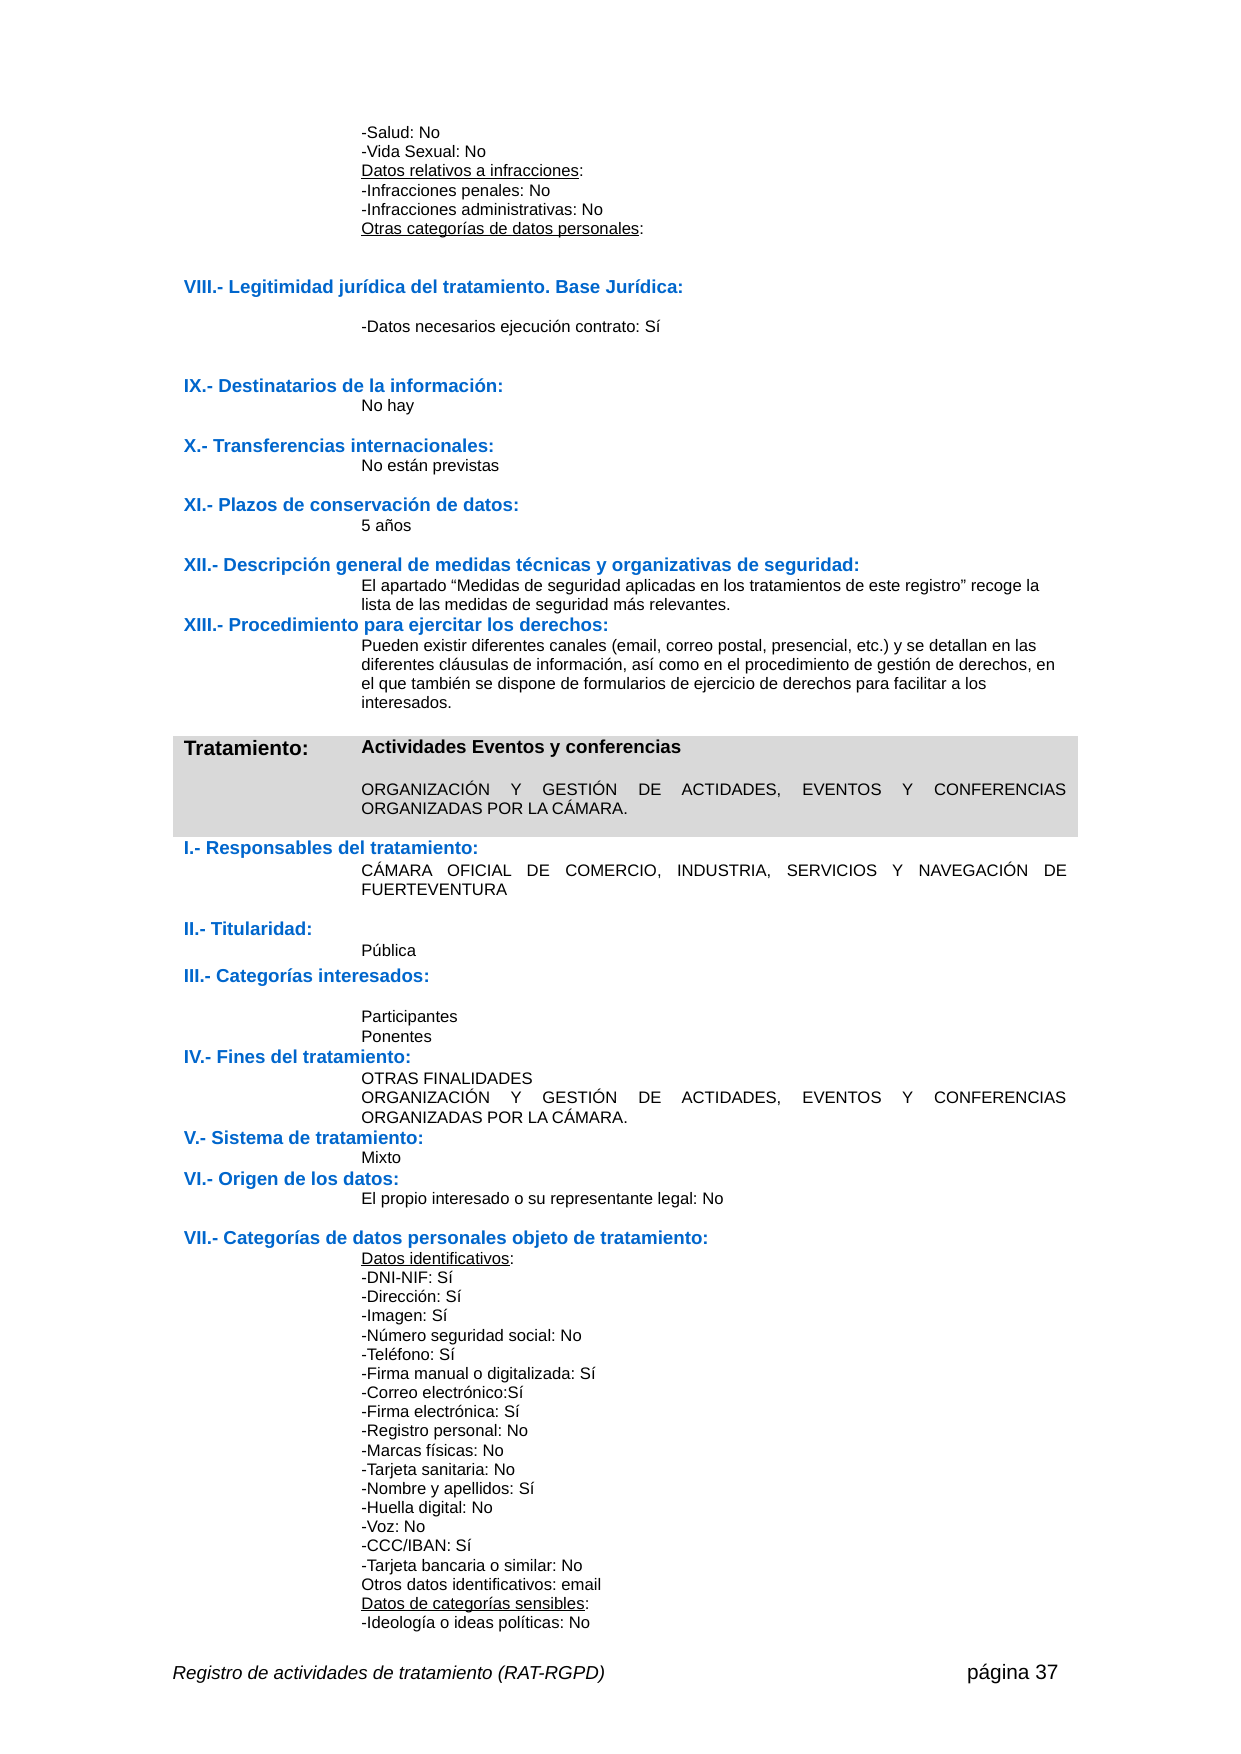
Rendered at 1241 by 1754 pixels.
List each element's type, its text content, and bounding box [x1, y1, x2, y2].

table_cell [173, 988, 350, 1046]
table_cell Pública [350, 941, 1078, 965]
table_cell El propio interesado o su representante legal: No [350, 1189, 1078, 1227]
table_cell [173, 860, 350, 918]
table_cell IX.- Destinatarios de la información: [173, 375, 1078, 396]
table_cell VIII.- Legitimidad jurídica del tratamiento. Base Jurídica: [173, 276, 1078, 298]
table_cell [173, 396, 350, 434]
table_cell Pueden existir diferentes canales (email, correo postal, presencial, etc.) y se detallan en las diferentes cláusulas de información, así como en el procedimiento de gestión de derechos, en el que también se dispone de formularios de ejercicio de derechos para facilitar a los interesados. [350, 636, 1078, 712]
table_cell El apartado “Medidas de seguridad aplicadas en los tratamientos de este registro” recoge la lista de las medidas de seguridad más relevantes. [350, 576, 1078, 614]
table_cell [173, 941, 350, 965]
table_cell [173, 1148, 350, 1167]
table_cell X.- Transferencias internacionales: [173, 434, 1078, 456]
table_cell VII.- Categorías de datos personales objeto de tratamiento: [173, 1227, 1078, 1249]
table_header Tratamiento: [173, 736, 350, 837]
table_header Actividades Eventos y conferencias ORGANIZACIÓN Y GESTIÓN DE ACTIDADES, EVENTOS Y CONFERENCIAS ORGANIZADAS POR LA CÁMARA. [350, 736, 1078, 837]
table_cell 5 años [350, 516, 1078, 554]
table_cell [173, 576, 350, 614]
table_cell [173, 636, 350, 712]
table_cell Mixto [350, 1148, 1078, 1167]
table_cell XI.- Plazos de conservación de datos: [173, 494, 1078, 516]
table_cell [173, 298, 350, 374]
table_cell III.- Categorías interesados: [173, 965, 1078, 988]
table_cell OTRAS FINALIDADES ORGANIZACIÓN Y GESTIÓN DE ACTIDADES, EVENTOS Y CONFERENCIAS ORGANIZADAS POR LA CÁMARA. [350, 1069, 1078, 1127]
table_cell XII.- Descripción general de medidas técnicas y organizativas de seguridad: [173, 554, 1078, 576]
table_cell [173, 1189, 350, 1227]
table_cell VI.- Origen de los datos: [173, 1167, 1078, 1189]
table_cell [173, 1069, 350, 1127]
table_cell Datos identificativos: -DNI-NIF: Sí -Dirección: Sí -Imagen: Sí -Número seguridad social: No -Teléfono: Sí -Firma manual o digitalizada: Sí -Correo electrónico:Sí -Firma electrónica: Sí -Registro personal: No -Marcas físicas: No -Tarjeta sanitaria: No -Nombre y apellidos: Sí -Huella digital: No -Voz: No -CCC/IBAN: Sí -Tarjeta bancaria o similar: No Otros datos identificativos: email Datos de categorías sensibles: -Ideología o ideas políticas: No [350, 1249, 1078, 1632]
table_cell XIII.- Procedimiento para ejercitar los derechos: [173, 614, 1078, 636]
table_cell I.- Responsables del tratamiento: [173, 837, 1078, 860]
table_cell -Datos necesarios ejecución contrato: Sí [350, 298, 1078, 374]
table_cell II.- Titularidad: [173, 918, 1078, 941]
table_cell [173, 456, 350, 494]
table_cell [173, 516, 350, 554]
table_cell CÁMARA OFICIAL DE COMERCIO, INDUSTRIA, SERVICIOS Y NAVEGACIÓN DE FUERTEVENTURA [350, 860, 1078, 918]
table_cell [173, 1249, 350, 1632]
table_cell No hay [350, 396, 1078, 434]
table_cell Participantes Ponentes [350, 988, 1078, 1046]
table_cell [173, 123, 350, 276]
table_cell IV.- Fines del tratamiento: [173, 1046, 1078, 1069]
table_cell -Salud: No -Vida Sexual: No Datos relativos a infracciones: -Infracciones penales: No -Infracciones administrativas: No Otras categorías de datos personales: [350, 123, 1078, 276]
table_cell V.- Sistema de tratamiento: [173, 1127, 1078, 1148]
table_cell No están previstas [350, 456, 1078, 494]
